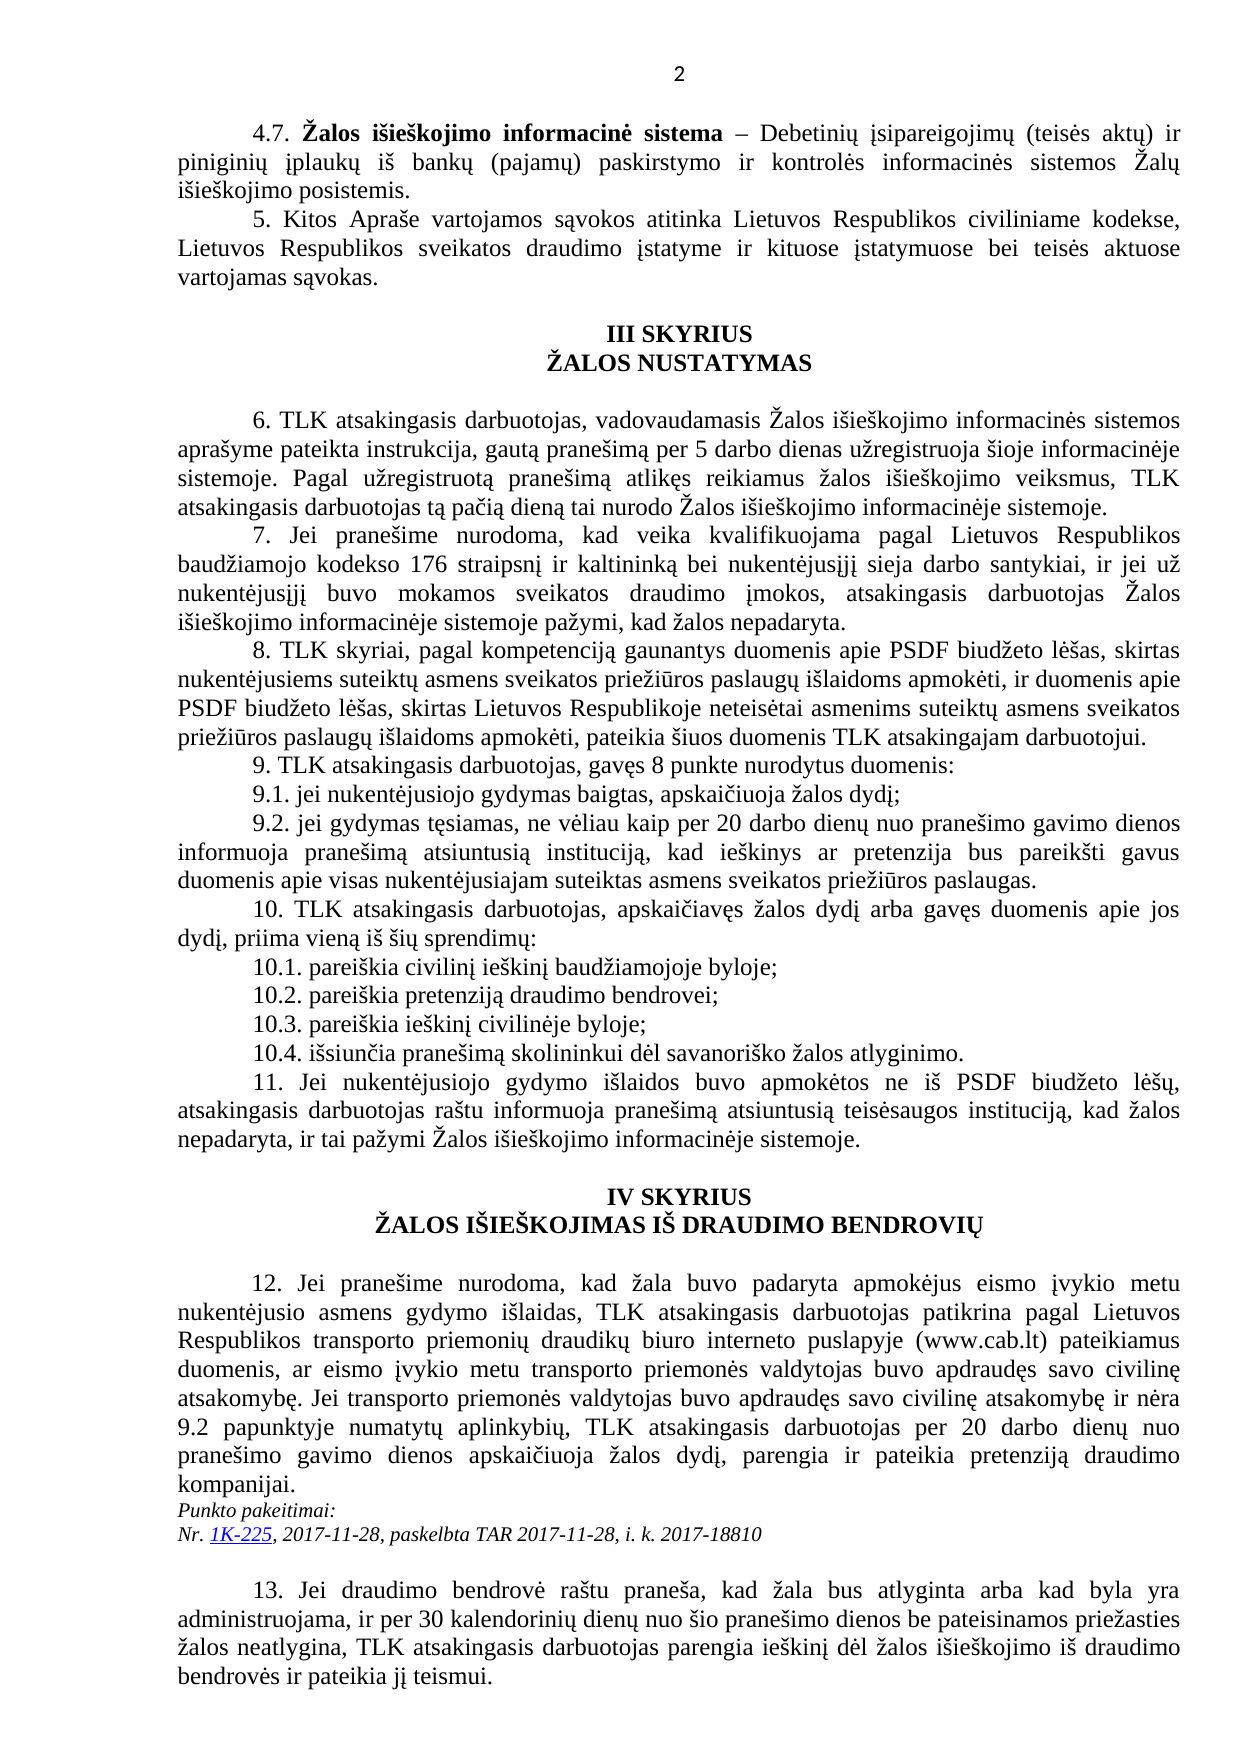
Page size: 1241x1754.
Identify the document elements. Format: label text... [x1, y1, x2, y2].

text 4.7. Žalos išieškojimo informacinė sistema – Debetinių įsipareigojimų (teisės aktų) ir piniginių įplaukų iš bankų (pajamų) paskirstymo ir kontrolės informacinės sistemos Žalų išieškojimo posistemis. [177, 118, 1181, 204]
text 10. TLK atsakingasis darbuotojas, apskaičiavęs žalos dydį arba gavęs duomenis apie jos dydį, priima vieną iš šių sprendimų: [177, 894, 1181, 952]
text 10.4. išsiunčia pranešimą skolininkui dėl savanoriško žalos atlyginimo. [177, 1038, 1181, 1067]
text III SKYRIUS [177, 319, 1181, 348]
text Punkto pakeitimai: [177, 1498, 1181, 1522]
text 9. TLK atsakingasis darbuotojas, gavęs 8 punkte nurodytus duomenis: [177, 751, 1181, 779]
text 8. TLK skyriai, pagal kompetenciją gaunantys duomenis apie PSDF biudžeto lėšas, skirtas nukentėjusiems suteiktų asmens sveikatos priežiūros paslaugų išlaidoms apmokėti, ir duomenis apie PSDF biudžeto lėšas, skirtas Lietuvos Respublikoje neteisėtai asmenims suteiktų asmens sveikatos priežiūros paslaugų išlaidoms apmokėti, pateikia šiuos duomenis TLK atsakingajam darbuotojui. [177, 636, 1181, 751]
text 9.2. jei gydymas tęsiamas, ne vėliau kaip per 20 darbo dienų nuo pranešimo gavimo dienos informuoja pranešimą atsiuntusią instituciją, kad ieškinys ar pretenzija bus pareikšti gavus duomenis apie visas nukentėjusiajam suteiktas asmens sveikatos priežiūros paslaugas. [177, 808, 1181, 894]
text 10.2. pareiškia pretenziją draudimo bendrovei; [177, 981, 1181, 1009]
text 9.1. jei nukentėjusiojo gydymas baigtas, apskaičiuoja žalos dydį; [177, 779, 1181, 808]
text 13. Jei draudimo bendrovė raštu praneša, kad žala bus atlyginta arba kad byla yra administruojama, ir per 30 kalendorinių dienų nuo šio pranešimo dienos be pateisinamos priežasties žalos neatlygina, TLK atsakingasis darbuotojas parengia ieškinį dėl žalos išieškojimo iš draudimo bendrovės ir pateikia jį teismui. [177, 1575, 1181, 1690]
text 7. Jei pranešime nurodoma, kad veika kvalifikuojama pagal Lietuvos Respublikos baudžiamojo kodekso 176 straipsnį ir kaltininką bei nukentėjusįjį sieja darbo santykiai, ir jei už nukentėjusįjį buvo mokamos sveikatos draudimo įmokos, atsakingasis darbuotojas Žalos išieškojimo informacinėje sistemoje pažymi, kad žalos nepadaryta. [177, 521, 1181, 636]
text ŽALOS NUSTATYMAS [177, 348, 1181, 377]
text 10.1. pareiškia civilinį ieškinį baudžiamojoje byloje; [177, 952, 1181, 981]
text ŽALOS IŠIEŠKOJIMAS IŠ DRAUDIMO BENDROVIŲ [177, 1211, 1181, 1239]
text 6. TLK atsakingasis darbuotojas, vadovaudamasis Žalos išieškojimo informacinės sistemos aprašyme pateikta instrukcija, gautą pranešimą per 5 darbo dienas užregistruoja šioje informacinėje sistemoje. Pagal užregistruotą pranešimą atlikęs reikiamus žalos išieškojimo veiksmus, TLK atsakingasis darbuotojas tą pačią dieną tai nurodo Žalos išieškojimo informacinėje sistemoje. [177, 406, 1181, 521]
text IV SKYRIUS [177, 1182, 1181, 1211]
text Nr. 1K-225, 2017-11-28, paskelbta TAR 2017-11-28, i. k. 2017-18810 [177, 1522, 1181, 1546]
text 12. Jei pranešime nurodoma, kad žala buvo padaryta apmokėjus eismo įvykio metu nukentėjusio asmens gydymo išlaidas, TLK atsakingasis darbuotojas patikrina pagal Lietuvos Respublikos transporto priemonių draudikų biuro interneto puslapyje (www.cab.lt) pateikiamus duomenis, ar eismo įvykio metu transporto priemonės valdytojas buvo apdraudęs savo civilinę atsakomybę. Jei transporto priemonės valdytojas buvo apdraudęs savo civilinę atsakomybę ir nėra 9.2 papunktyje numatytų aplinkybių, TLK atsakingasis darbuotojas per 20 darbo dienų nuo pranešimo gavimo dienos apskaičiuoja žalos dydį, parengia ir pateikia pretenziją draudimo kompanijai. [177, 1268, 1181, 1498]
text 10.3. pareiškia ieškinį civilinėje byloje; [177, 1009, 1181, 1038]
text 5. Kitos Apraše vartojamos sąvokos atitinka Lietuvos Respublikos civiliniame kodekse, Lietuvos Respublikos sveikatos draudimo įstatyme ir kituose įstatymuose bei teisės aktuose vartojamas sąvokas. [177, 204, 1181, 291]
text 11. Jei nukentėjusiojo gydymo išlaidos buvo apmokėtos ne iš PSDF biudžeto lėšų, atsakingasis darbuotojas raštu informuoja pranešimą atsiuntusią teisėsaugos instituciją, kad žalos nepadaryta, ir tai pažymi Žalos išieškojimo informacinėje sistemoje. [177, 1067, 1181, 1153]
